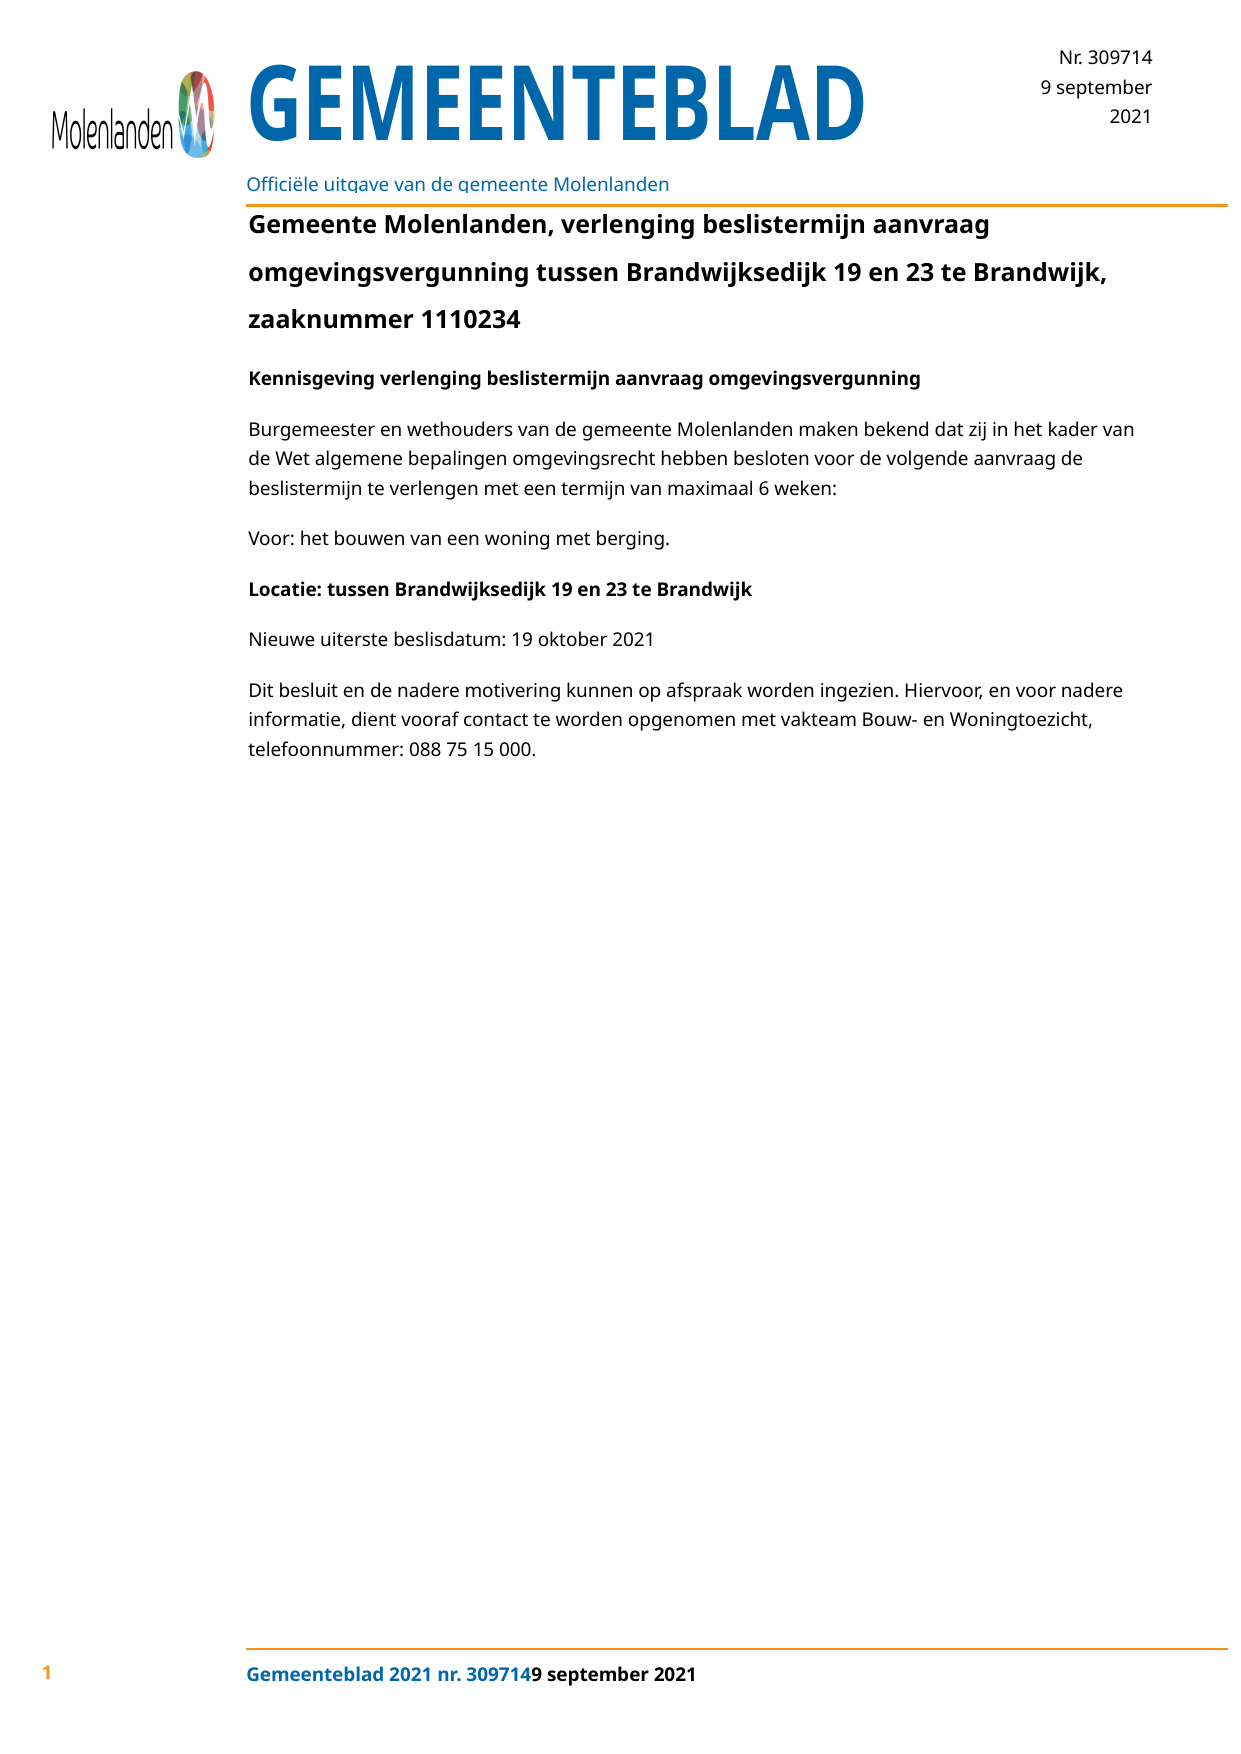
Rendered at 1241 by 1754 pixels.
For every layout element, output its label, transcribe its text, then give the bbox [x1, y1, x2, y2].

text Nieuwe uiterste beslisdatum: 19 oktober 2021 [248, 626, 1152, 652]
text Kennisgeving verlenging beslistermijn aanvraag omgevingsvergunning [248, 366, 1152, 391]
text Dit besluit en de nadere motivering kunnen op afspraak worden ingezien. Hiervoor, en voor nadere informatie, dient vooraf contact te worden opgenomen met vakteam Bouw- en Woningtoezicht, telefoonnummer: 088 75 15 000. [248, 677, 1152, 762]
text Voor: het bouwen van een woning met berging. [248, 526, 1152, 551]
picture [41, 47, 231, 172]
text Locatie: tussen Brandwijksedijk 19 en 23 te Brandwijk [248, 576, 1152, 602]
text Burgemeester en wethouders van de gemeente Molenlanden maken bekend dat zij in het kader van de Wet algemene bepalingen omgevingsrecht hebben besloten voor de volgende aanvraag de beslistermijn te verlengen met een termijn van maximaal 6 weken: [248, 416, 1152, 501]
text Gemeente Molenlanden, verlenging beslistermijn aanvraag omgevingsvergunning tussen Brandwijksedijk 19 en 23 te Brandwijk, zaaknummer 1110234 [248, 207, 1152, 336]
